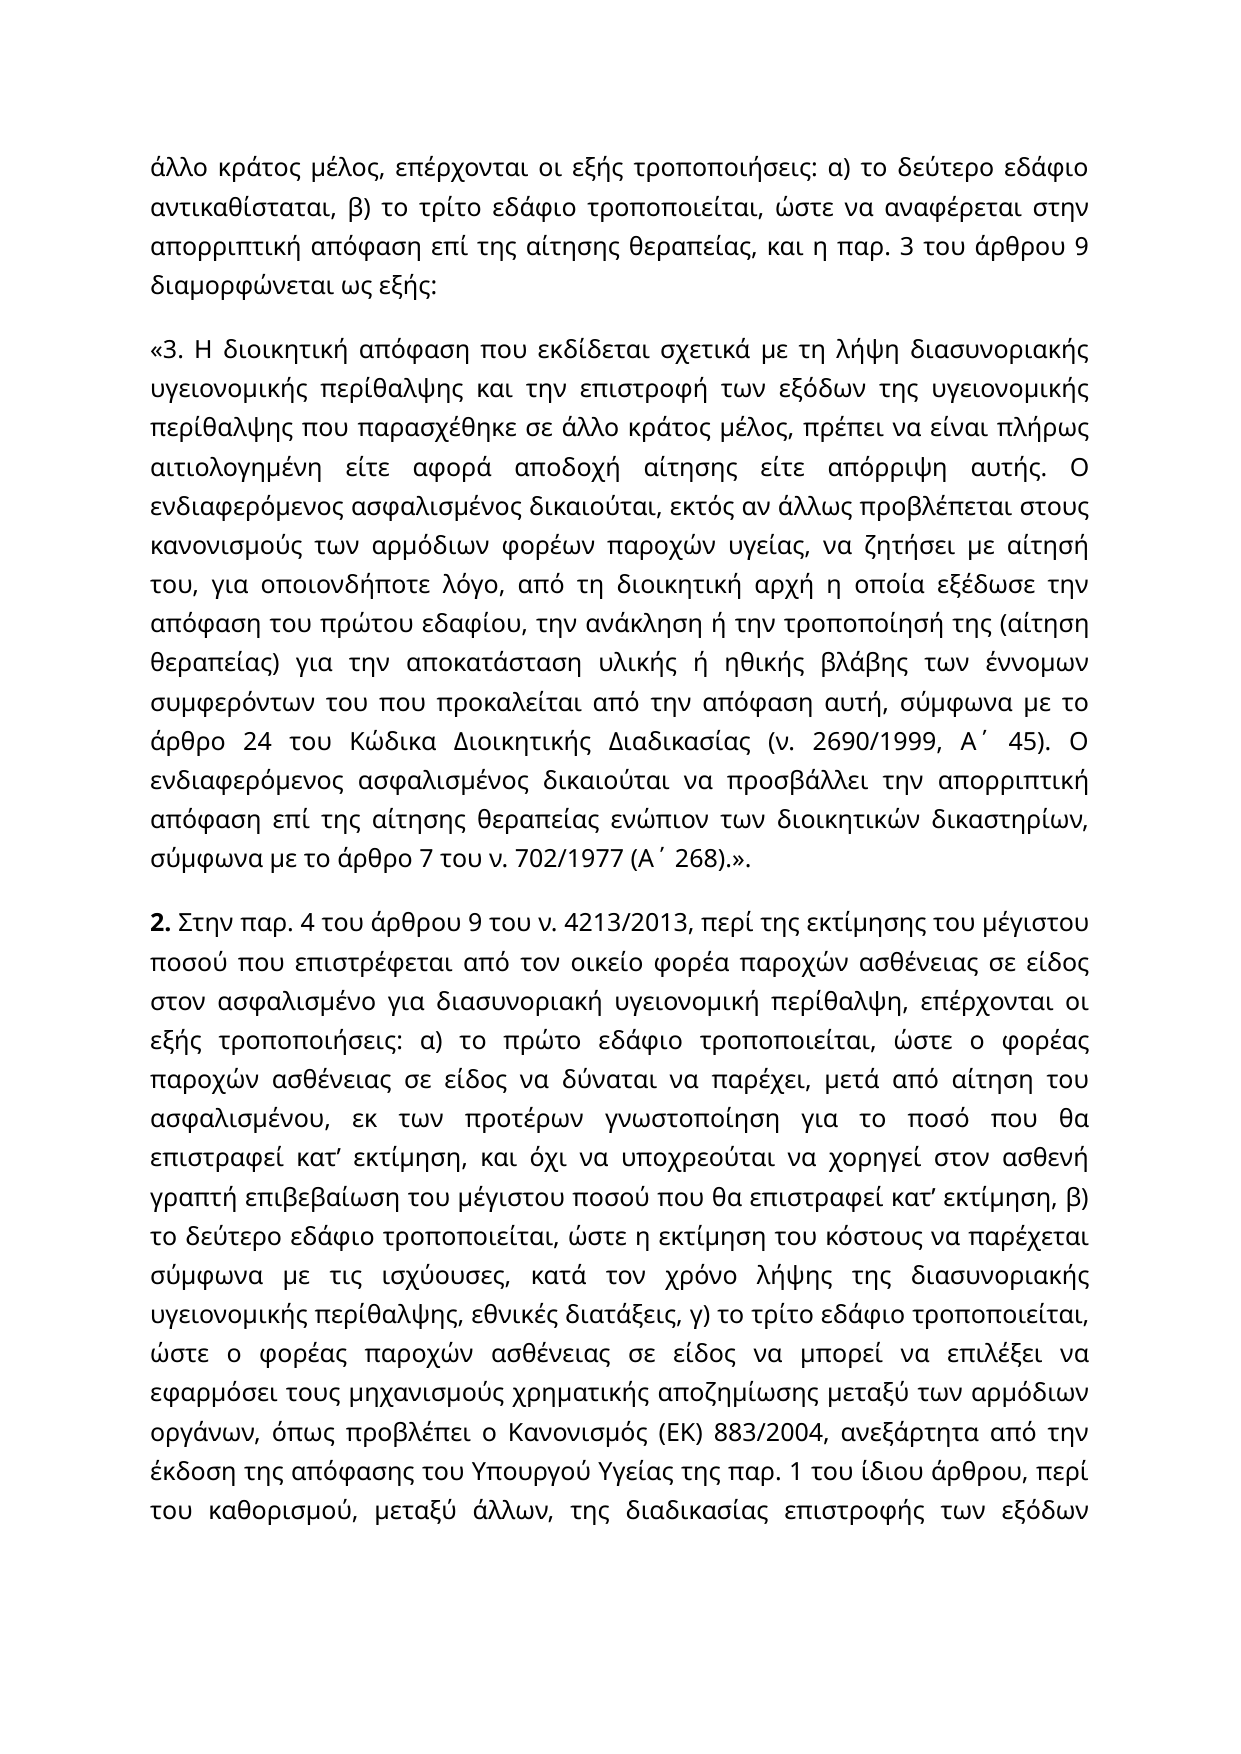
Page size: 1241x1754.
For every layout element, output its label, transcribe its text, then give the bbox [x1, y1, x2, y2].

text άλλο κράτος μέλος, επέρχονται οι εξής τροποποιήσεις: α) το δεύτερο εδάφιο αντικαθίσταται, β) το τρίτο εδάφιο τροποποιείται, ώστε να αναφέρεται στην απορριπτική απόφαση επί της αίτησης θεραπείας, και η παρ. 3 του άρθρου 9 διαμορφώνεται ως εξής: [150, 150, 1090, 302]
text «3. Η διοικητική απόφαση που εκδίδεται σχετικά με τη λήψη διασυνοριακής υγειονομικής περίθαλψης και την επιστροφή των εξόδων της υγειονομικής περίθαλψης που παρασχέθηκε σε άλλο κράτος μέλος, πρέπει να είναι πλήρως αιτιολογημένη είτε αφορά αποδοχή αίτησης είτε απόρριψη αυτής. Ο ενδιαφερόμενος ασφαλισμένος δικαιούται, εκτός αν άλλως προβλέπεται στους κανονισμούς των αρμόδιων φορέων παροχών υγείας, να ζητήσει με αίτησή του, για οποιονδήποτε λόγο, από τη διοικητική αρχή η οποία εξέδωσε την απόφαση του πρώτου εδαφίου, την ανάκληση ή την τροποποίησή της (αίτηση θεραπείας) για την αποκατάσταση υλικής ή ηθικής βλάβης των έννομων συμφερόντων του που προκαλείται από την απόφαση αυτή, σύμφωνα με το άρθρο 24 του Κώδικα Διοικητικής Διαδικασίας (ν. 2690/1999, Α΄ 45). Ο ενδιαφερόμενος ασφαλισμένος δικαιούται να προσβάλλει την απορριπτική απόφαση επί της αίτησης θεραπείας ενώπιον των διοικητικών δικαστηρίων, σύμφωνα με το άρθρο 7 του ν. 702/1977 (Α΄ 268).». [150, 332, 1090, 875]
text 2. Στην παρ. 4 του άρθρου 9 του ν. 4213/2013, περί της εκτίμησης του μέγιστου ποσού που επιστρέφεται από τον οικείο φορέα παροχών ασθένειας σε είδος στον ασφαλισμένο για διασυνοριακή υγειονομική περίθαλψη, επέρχονται οι εξής τροποποιήσεις: α) το πρώτο εδάφιο τροποποιείται, ώστε ο φορέας παροχών ασθένειας σε είδος να δύναται να παρέχει, μετά από αίτηση του ασφαλισμένου, εκ των προτέρων γνωστοποίηση για το ποσό που θα επιστραφεί κατ’ εκτίμηση, και όχι να υποχρεούται να χορηγεί στον ασθενή γραπτή επιβεβαίωση του μέγιστου ποσού που θα επιστραφεί κατ’ εκτίμηση, β) το δεύτερο εδάφιο τροποποιείται, ώστε η εκτίμηση του κόστους να παρέχεται σύμφωνα με τις ισχύουσες, κατά τον χρόνο λήψης της διασυνοριακής υγειονομικής περίθαλψης, εθνικές διατάξεις, γ) το τρίτο εδάφιο τροποποιείται, ώστε ο φορέας παροχών ασθένειας σε είδος να μπορεί να επιλέξει να εφαρμόσει τους μηχανισμούς χρηματικής αποζημίωσης μεταξύ των αρμόδιων οργάνων, όπως προβλέπει ο Κανονισμός (ΕΚ) 883/2004, ανεξάρτητα από την έκδοση της απόφασης του Υπουργού Υγείας της παρ. 1 του ίδιου άρθρου, περί του καθορισμού, μεταξύ άλλων, της διαδικασίας επιστροφής των εξόδων [150, 905, 1090, 1527]
